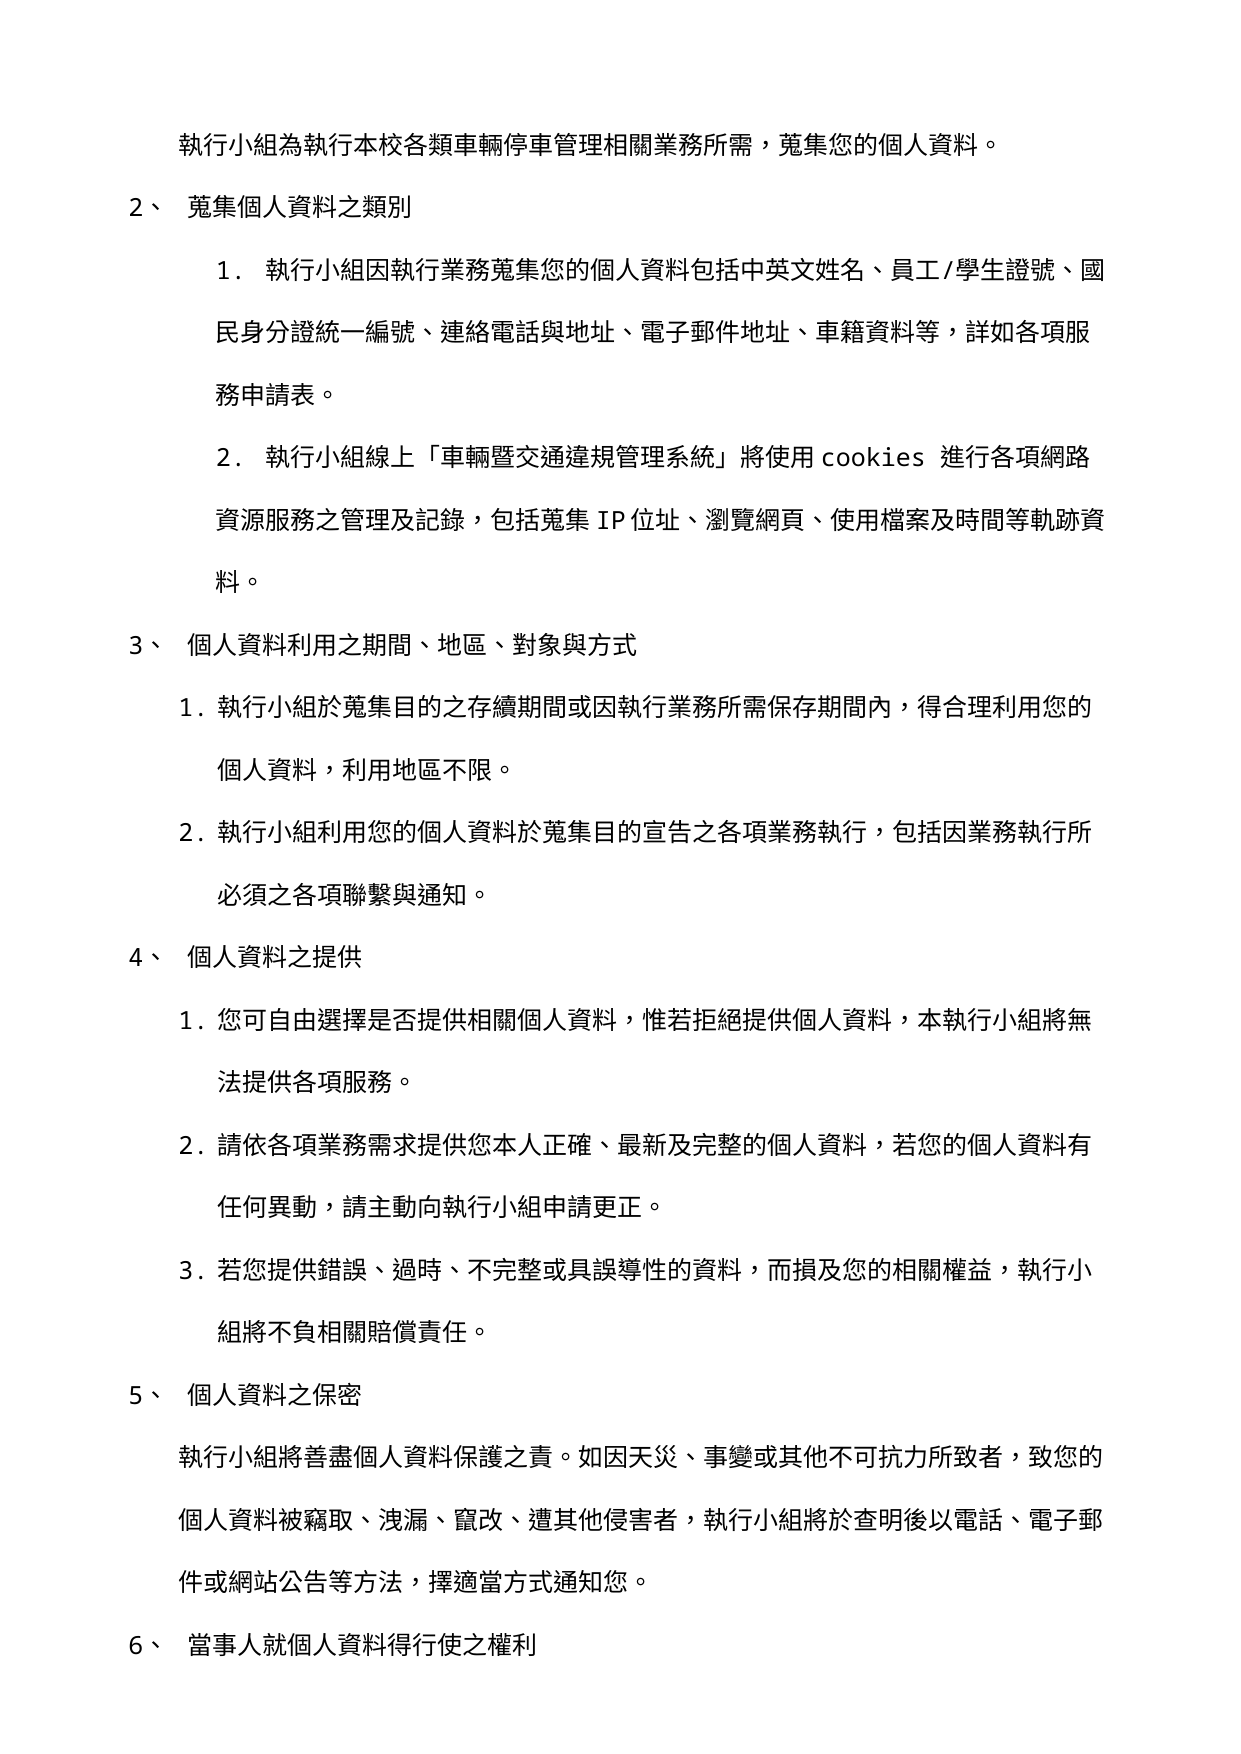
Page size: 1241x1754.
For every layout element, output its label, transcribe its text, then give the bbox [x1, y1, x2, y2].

list 您可自由選擇是否提供相關個人資料，惟若拒絕提供個人資料，本執行小組將無法提供各項服務。 [178, 977, 1112, 1102]
list 請依各項業務需求提供您本人正確、最新及完整的個人資料，若您的個人資料有任何異動，請主動向執行小組申請更正。 [178, 1102, 1112, 1227]
list 個人資料利用之期間、地區、對象與方式 [128, 602, 1112, 664]
list 執行小組於蒐集目的之存續期間或因執行業務所需保存期間內，得合理利用您的個人資料，利用地區不限。 [178, 664, 1112, 789]
list 當事人就個人資料得行使之權利 [128, 1602, 1112, 1664]
list 執行小組利用您的個人資料於蒐集目的宣告之各項業務執行，包括因業務執行所必須之各項聯繫與通知。 [178, 789, 1112, 914]
list 若您提供錯誤、過時、不完整或具誤導性的資料，而損及您的相關權益，執行小組將不負相關賠償責任。 [178, 1227, 1112, 1352]
list 個人資料之保密 [128, 1352, 1112, 1414]
list 個人資料之提供 [128, 914, 1112, 977]
list 執行小組因執行業務蒐集您的個人資料包括中英文姓名、員工/學生證號、國民身分證統一編號、連絡電話與地址、電子郵件地址、車籍資料等，詳如各項服務申請表。 [216, 227, 1112, 414]
text 執行小組為執行本校各類車輛停車管理相關業務所需，蒐集您的個人資料。 [128, 102, 1112, 164]
text 執行小組將善盡個人資料保護之責。如因天災、事變或其他不可抗力所致者，致您的個人資料被竊取、洩漏、竄改、遭其他侵害者，執行小組將於查明後以電話、電子郵件或網站公告等方法，擇適當方式通知您。 [178, 1414, 1112, 1602]
list 蒐集個人資料之類別 [128, 164, 1112, 227]
list 執行小組線上「車輛暨交通違規管理系統」將使用cookies 進行各項網路資源服務之管理及記錄，包括蒐集IP位址、瀏覽網頁、使用檔案及時間等軌跡資料。 [216, 414, 1112, 602]
